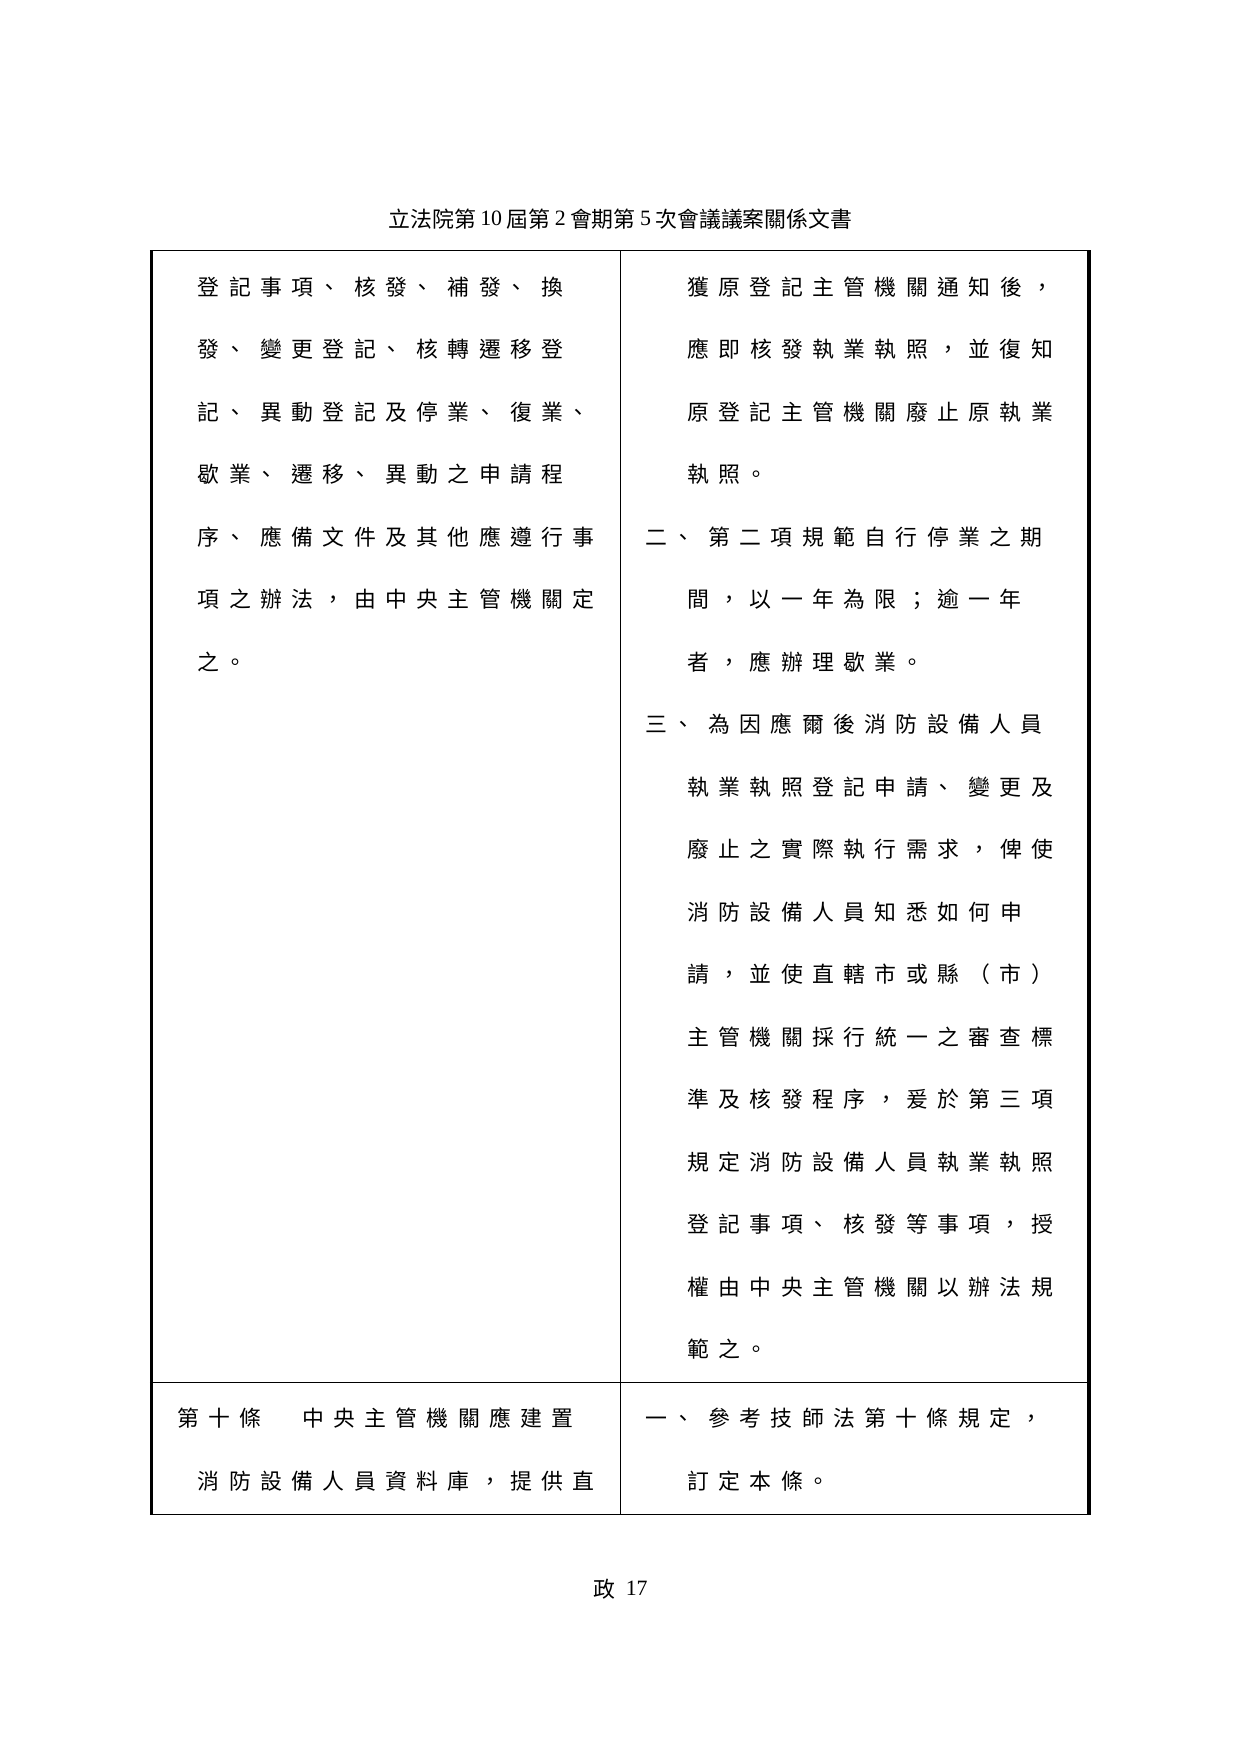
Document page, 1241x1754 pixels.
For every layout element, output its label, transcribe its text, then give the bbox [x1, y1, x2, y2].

table_cell 一、參考技師法第十條規定，訂定本條。 [621, 1383, 1087, 1514]
table_cell 第十條 中央主管機關應建置消防設備人員資料庫，提供直 [153, 1383, 620, 1514]
table_cell 登記事項、核發、補發、換發、變更登記、核轉遷移登記、異動登記及停業、復業、歇業、遷移、異動之申請程序、應備文件及其他應遵行事項之辦法，由中央主管機關定之。 [153, 251, 620, 1382]
table_cell 獲原登記主管機關通知後，應即核發執業執照，並復知原登記主管機關廢止原執業執照。 二、第二項規範自行停業之期間，以一年為限；逾一年者，應辦理歇業。 三、為因應爾後消防設備人員執業執照登記申請、變更及廢止之實際執行需求，俾使消防設備人員知悉如何申請，並使直轄市或縣（市）主管機關採行統一之審查標準及核發程序，爰於第三項規定消防設備人員執業執照登記事項、核發等事項，授權由中央主管機關以辦法規範之。 [621, 251, 1087, 1382]
